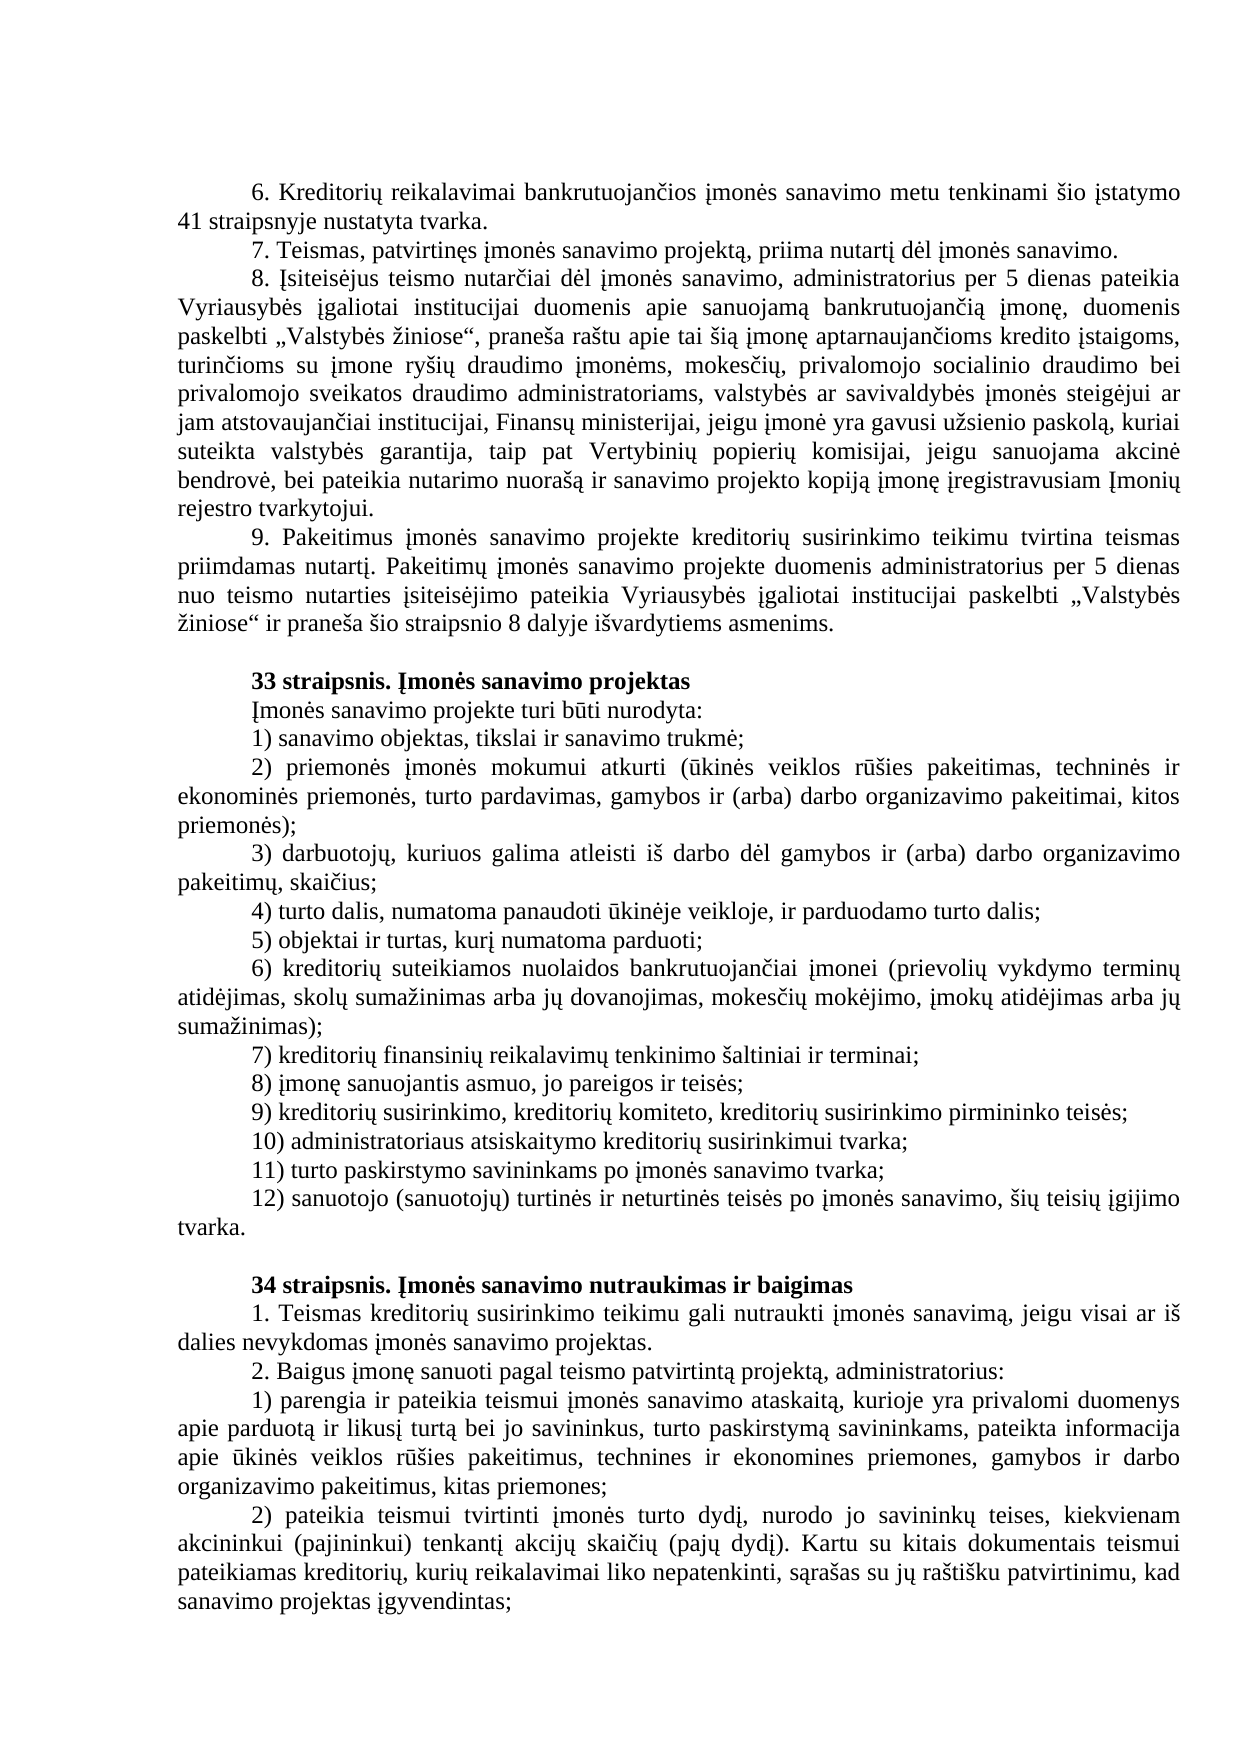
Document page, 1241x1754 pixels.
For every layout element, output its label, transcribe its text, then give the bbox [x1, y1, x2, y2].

text 7. Teismas, patvirtinęs įmonės sanavimo projektą, priima nutartį dėl įmonės sanavimo. [177, 235, 1181, 263]
text 1) parengia ir pateikia teismui įmonės sanavimo ataskaitą, kurioje yra privalomi duomenys apie parduotą ir likusį turtą bei jo savininkus, turto paskirstymą savininkams, pateikta informacija apie ūkinės veiklos rūšies pakeitimus, technines ir ekonomines priemones, gamybos ir darbo organizavimo pakeitimus, kitas priemones; [177, 1385, 1181, 1500]
text Įmonės sanavimo projekte turi būti nurodyta: [177, 695, 1181, 723]
text 10) administratoriaus atsiskaitymo kreditorių susirinkimui tvarka; [177, 1126, 1181, 1155]
text 2) pateikia teismui tvirtinti įmonės turto dydį, nurodo jo savininkų teises, kiekvienam akcininkui (pajininkui) tenkantį akcijų skaičių (pajų dydį). Kartu su kitais dokumentais teismui pateikiamas kreditorių, kurių reikalavimai liko nepatenkinti, sąrašas su jų raštišku patvirtinimu, kad sanavimo projektas įgyvendintas; [177, 1500, 1181, 1615]
text 11) turto paskirstymo savininkams po įmonės sanavimo tvarka; [177, 1155, 1181, 1183]
text 6. Kreditorių reikalavimai bankrutuojančios įmonės sanavimo metu tenkinami šio įstatymo 41 straipsnyje nustatyta tvarka. [177, 177, 1181, 235]
text 4) turto dalis, numatoma panaudoti ūkinėje veikloje, ir parduodamo turto dalis; [177, 896, 1181, 925]
text 7) kreditorių finansinių reikalavimų tenkinimo šaltiniai ir terminai; [177, 1040, 1181, 1068]
text 1) sanavimo objektas, tikslai ir sanavimo trukmė; [177, 723, 1181, 752]
text 34 straipsnis. Įmonės sanavimo nutraukimas ir baigimas [177, 1270, 1181, 1298]
text 6) kreditorių suteikiamos nuolaidos bankrutuojančiai įmonei (prievolių vykdymo terminų atidėjimas, skolų sumažinimas arba jų dovanojimas, mokesčių mokėjimo, įmokų atidėjimas arba jų sumažinimas); [177, 953, 1181, 1040]
text 2. Baigus įmonę sanuoti pagal teismo patvirtintą projektą, administratorius: [177, 1356, 1181, 1385]
text 9) kreditorių susirinkimo, kreditorių komiteto, kreditorių susirinkimo pirmininko teisės; [177, 1097, 1181, 1126]
text 5) objektai ir turtas, kurį numatoma parduoti; [177, 925, 1181, 953]
text 1. Teismas kreditorių susirinkimo teikimu gali nutraukti įmonės sanavimą, jeigu visai ar iš dalies nevykdomas įmonės sanavimo projektas. [177, 1298, 1181, 1356]
text 12) sanuotojo (sanuotojų) turtinės ir neturtinės teisės po įmonės sanavimo, šių teisių įgijimo tvarka. [177, 1183, 1181, 1241]
text 33 straipsnis. Įmonės sanavimo projektas [177, 666, 1181, 695]
text 2) priemonės įmonės mokumui atkurti (ūkinės veiklos rūšies pakeitimas, techninės ir ekonominės priemonės, turto pardavimas, gamybos ir (arba) darbo organizavimo pakeitimai, kitos priemonės); [177, 752, 1181, 838]
text 9. Pakeitimus įmonės sanavimo projekte kreditorių susirinkimo teikimu tvirtina teismas priimdamas nutartį. Pakeitimų įmonės sanavimo projekte duomenis administratorius per 5 dienas nuo teismo nutarties įsiteisėjimo pateikia Vyriausybės įgaliotai institucijai paskelbti „Valstybės žiniose“ ir praneša šio straipsnio 8 dalyje išvardytiems asmenims. [177, 522, 1181, 637]
text 8) įmonę sanuojantis asmuo, jo pareigos ir teisės; [177, 1068, 1181, 1097]
text 8. Įsiteisėjus teismo nutarčiai dėl įmonės sanavimo, administratorius per 5 dienas pateikia Vyriausybės įgaliotai institucijai duomenis apie sanuojamą bankrutuojančią įmonę, duomenis paskelbti „Valstybės žiniose“, praneša raštu apie tai šią įmonę aptarnaujančioms kredito įstaigoms, turinčioms su įmone ryšių draudimo įmonėms, mokesčių, privalomojo socialinio draudimo bei privalomojo sveikatos draudimo administratoriams, valstybės ar savivaldybės įmonės steigėjui ar jam atstovaujančiai institucijai, Finansų ministerijai, jeigu įmonė yra gavusi užsienio paskolą, kuriai suteikta valstybės garantija, taip pat Vertybinių popierių komisijai, jeigu sanuojama akcinė bendrovė, bei pateikia nutarimo nuorašą ir sanavimo projekto kopiją įmonę įregistravusiam Įmonių rejestro tvarkytojui. [177, 263, 1181, 522]
text 3) darbuotojų, kuriuos galima atleisti iš darbo dėl gamybos ir (arba) darbo organizavimo pakeitimų, skaičius; [177, 838, 1181, 896]
